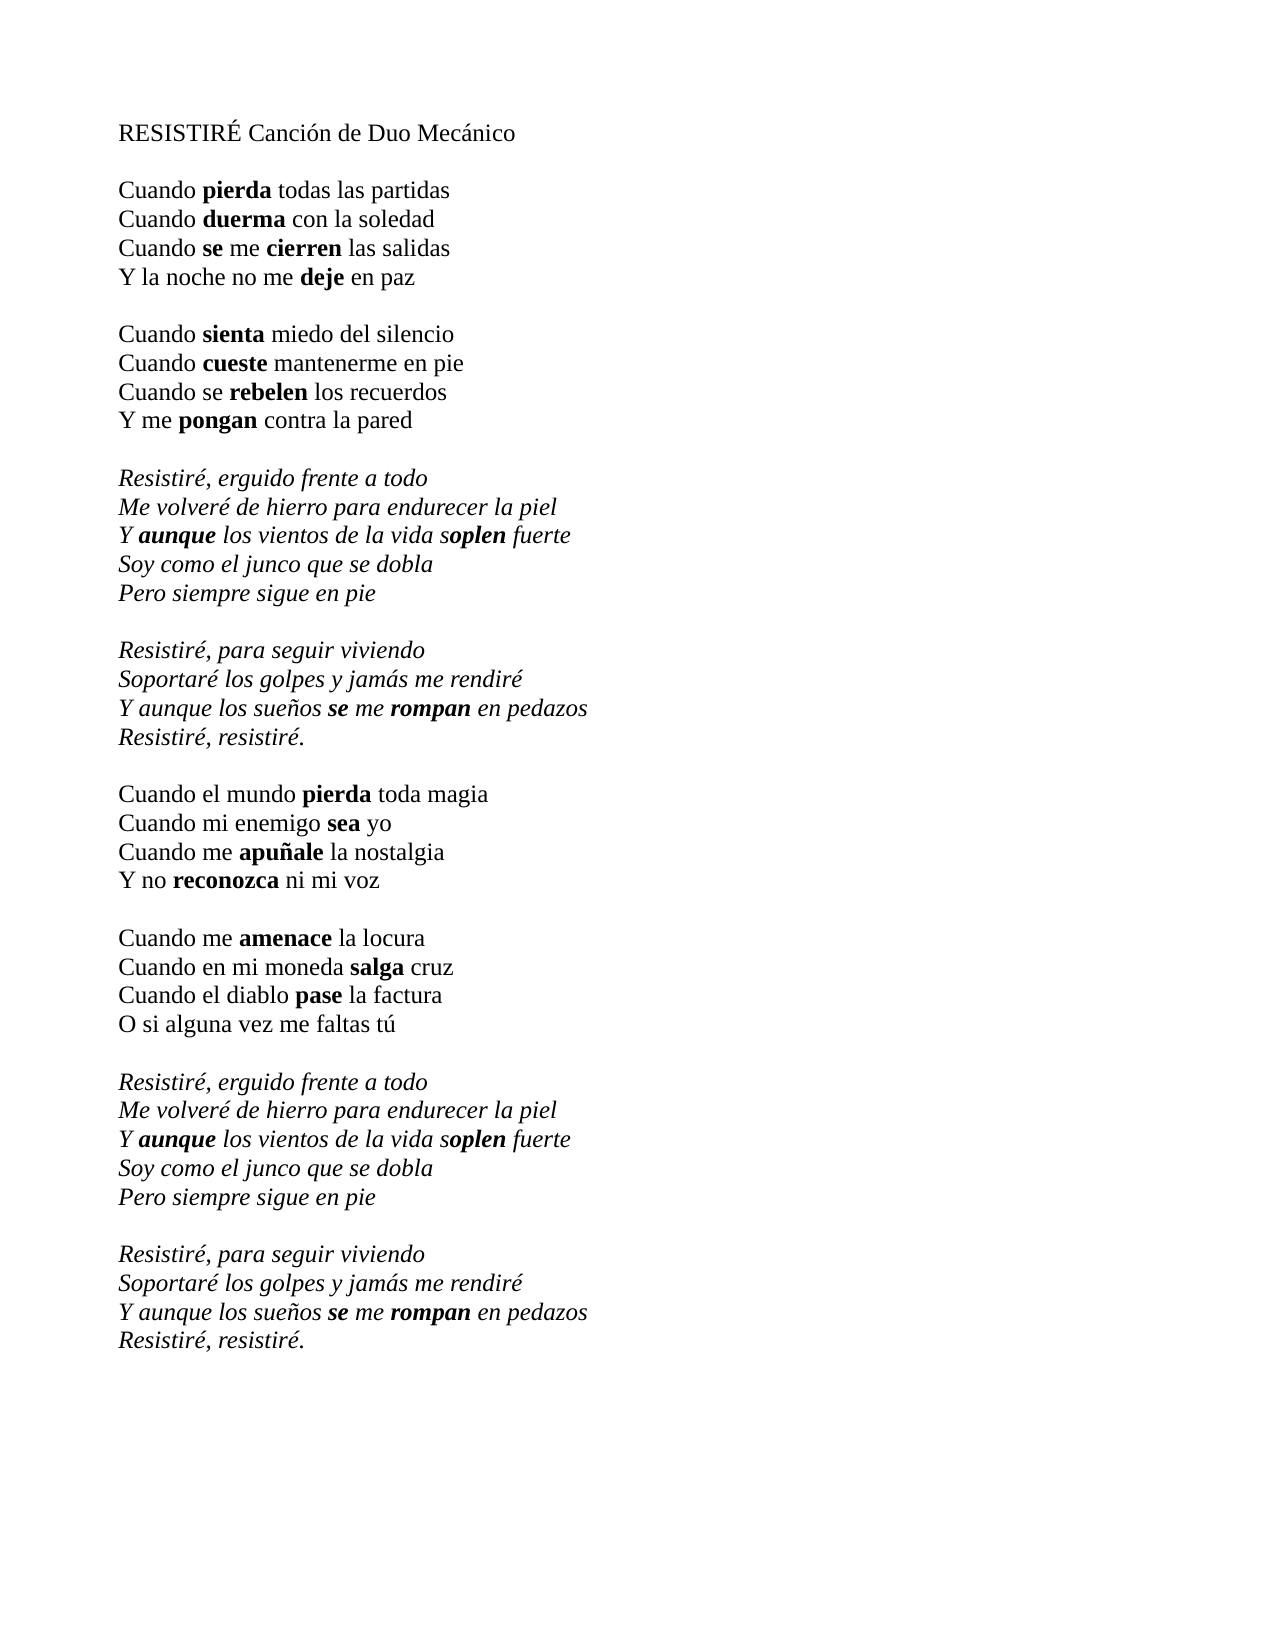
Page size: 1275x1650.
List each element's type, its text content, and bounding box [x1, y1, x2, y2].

text RESISTIRÉ Canción de Duo Mecánico [118, 118, 1157, 147]
text Cuando pierda todas las partidas Cuando duerma con la soledad Cuando se me cierren las salidas Y la noche no me deje en paz Cuando sienta miedo del silencio Cuando cueste mantenerme en pie Cuando se rebelen los recuerdos Y me pongan contra la pared Resistiré, erguido frente a todo Me volveré de hierro para endurecer la piel Y aunque los vientos de la vida soplen fuerte Soy como el junco que se dobla Pero siempre sigue en pie Resistiré, para seguir viviendo Soportaré los golpes y jamás me rendiré Y aunque los sueños se me rompan en pedazos Resistiré, resistiré. Cuando el mundo pierda toda magia Cuando mi enemigo sea yo Cuando me apuñale la nostalgia Y no reconozca ni mi voz Cuando me amenace la locura Cuando en mi moneda salga cruz Cuando el diablo pase la factura O si alguna vez me faltas tú [118, 176, 1157, 1038]
text Resistiré, erguido frente a todo Me volveré de hierro para endurecer la piel Y aunque los vientos de la vida soplen fuerte Soy como el junco que se dobla Pero siempre sigue en pie Resistiré, para seguir viviendo Soportaré los golpes y jamás me rendiré Y aunque los sueños se me rompan en pedazos Resistiré, resistiré. [118, 1067, 1157, 1354]
